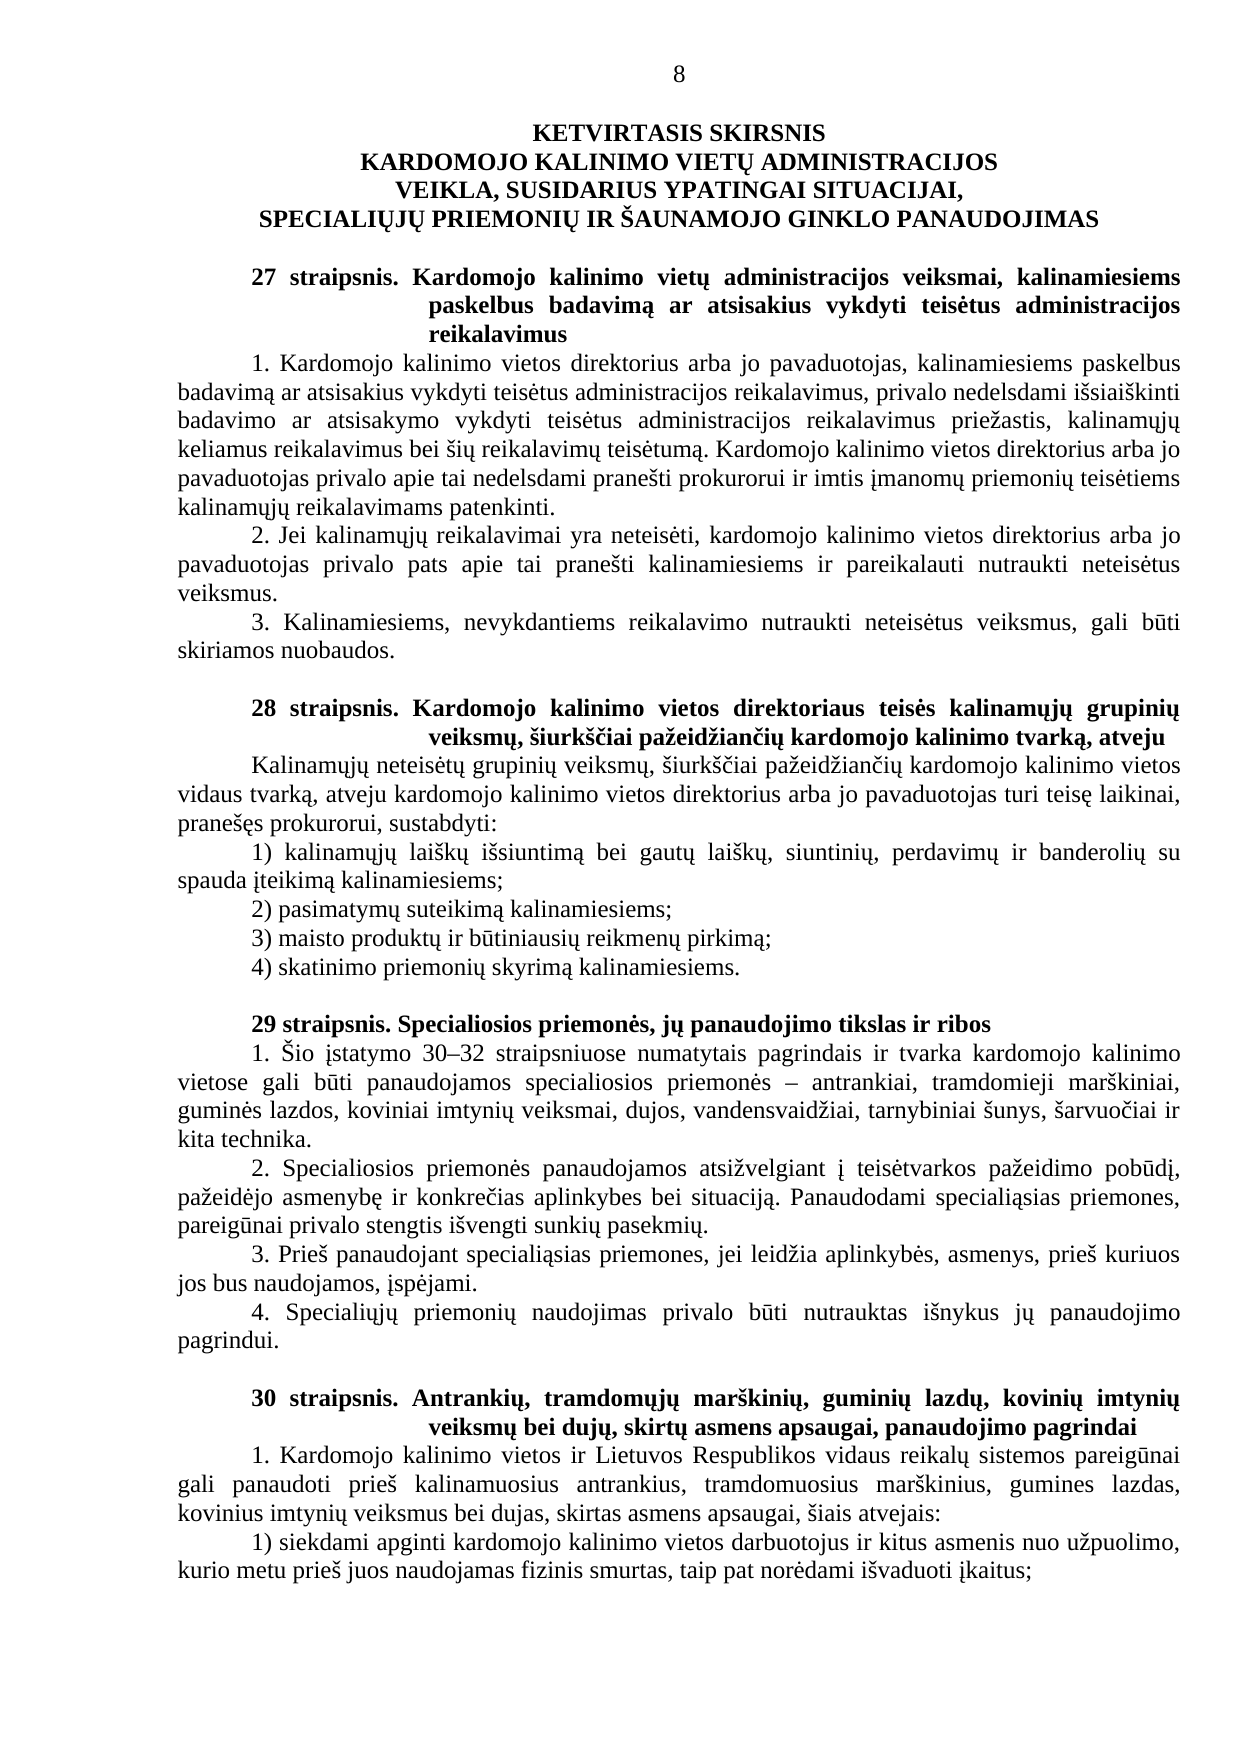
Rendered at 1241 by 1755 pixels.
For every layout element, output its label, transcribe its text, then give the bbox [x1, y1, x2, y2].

text 29 straipsnis. Specialiosios priemonės, jų panaudojimo tikslas ir ribos [177, 1009, 1181, 1038]
text 2) pasimatymų suteikimą kalinamiesiems; [177, 894, 1181, 923]
text 4. Specialiųjų priemonių naudojimas privalo būti nutrauktas išnykus jų panaudojimo pagrindui. [177, 1297, 1181, 1354]
text 1) kalinamųjų laiškų išsiuntimą bei gautų laiškų, siuntinių, perdavimų ir banderolių su spauda įteikimą kalinamiesiems; [177, 837, 1181, 894]
text 3. Kalinamiesiems, nevykdantiems reikalavimo nutraukti neteisėtus veiksmus, gali būti skiriamos nuobaudos. [177, 607, 1181, 664]
text 1. Šio įstatymo 30–32 straipsniuose numatytais pagrindais ir tvarka kardomojo kalinimo vietose gali būti panaudojamos specialiosios priemonės – antrankiai, tramdomieji marškiniai, guminės lazdos, koviniai imtynių veiksmai, dujos, vandensvaidžiai, tarnybiniai šunys, šarvuočiai ir kita technika. [177, 1038, 1181, 1153]
text 1. Kardomojo kalinimo vietos ir Lietuvos Respublikos vidaus reikalų sistemos pareigūnai gali panaudoti prieš kalinamuosius antrankius, tramdomuosius marškinius, gumines lazdas, kovinius imtynių veiksmus bei dujas, skirtas asmens apsaugai, šiais atvejais: [177, 1441, 1181, 1527]
text 2. Specialiosios priemonės panaudojamos atsižvelgiant į teisėtvarkos pažeidimo pobūdį, pažeidėjo asmenybę ir konkrečias aplinkybes bei situaciją. Panaudodami specialiąsias priemones, pareigūnai privalo stengtis išvengti sunkių pasekmių. [177, 1153, 1181, 1239]
text 27 straipsnis. Kardomojo kalinimo vietų administracijos veiksmai, kalinamiesiems paskelbus badavimą ar atsisakius vykdyti teisėtus administracijos reikalavimus [251, 262, 1181, 348]
text KARDOMOJO KALINIMO VIETŲ ADMINISTRACIJOS VEIKLA, SUSIDARIUS YPATINGAI SITUACIJAI, SPECIALIŲJŲ PRIEMONIŲ IR ŠAUNAMOJO GINKLO PANAUDOJIMAS [177, 147, 1181, 233]
text Kalinamųjų neteisėtų grupinių veiksmų, šiurkščiai pažeidžiančių kardomojo kalinimo vietos vidaus tvarką, atveju kardomojo kalinimo vietos direktorius arba jo pavaduotojas turi teisę laikinai, pranešęs prokurorui, sustabdyti: [177, 751, 1181, 837]
text 3) maisto produktų ir būtiniausių reikmenų pirkimą; [177, 923, 1181, 952]
text 4) skatinimo priemonių skyrimą kalinamiesiems. [177, 952, 1181, 981]
text 1) siekdami apginti kardomojo kalinimo vietos darbuotojus ir kitus asmenis nuo užpuolimo, kurio metu prieš juos naudojamas fizinis smurtas, taip pat norėdami išvaduoti įkaitus; [177, 1527, 1181, 1584]
text 30 straipsnis. Antrankių, tramdomųjų marškinių, guminių lazdų, kovinių imtynių veiksmų bei dujų, skirtų asmens apsaugai, panaudojimo pagrindai [251, 1383, 1181, 1441]
text 28 straipsnis. Kardomojo kalinimo vietos direktoriaus teisės kalinamųjų grupinių veiksmų, šiurkščiai pažeidžiančių kardomojo kalinimo tvarką, atveju [251, 693, 1181, 751]
text 2. Jei kalinamųjų reikalavimai yra neteisėti, kardomojo kalinimo vietos direktorius arba jo pavaduotojas privalo pats apie tai pranešti kalinamiesiems ir pareikalauti nutraukti neteisėtus veiksmus. [177, 521, 1181, 607]
text 3. Prieš panaudojant specialiąsias priemones, jei leidžia aplinkybės, asmenys, prieš kuriuos jos bus naudojamos, įspėjami. [177, 1239, 1181, 1297]
text 1. Kardomojo kalinimo vietos direktorius arba jo pavaduotojas, kalinamiesiems paskelbus badavimą ar atsisakius vykdyti teisėtus administracijos reikalavimus, privalo nedelsdami išsiaiškinti badavimo ar atsisakymo vykdyti teisėtus administracijos reikalavimus priežastis, kalinamųjų keliamus reikalavimus bei šių reikalavimų teisėtumą. Kardomojo kalinimo vietos direktorius arba jo pavaduotojas privalo apie tai nedelsdami pranešti prokurorui ir imtis įmanomų priemonių teisėtiems kalinamųjų reikalavimams patenkinti. [177, 348, 1181, 521]
text KETVIRTASIS SKIRSNIS [177, 118, 1181, 147]
